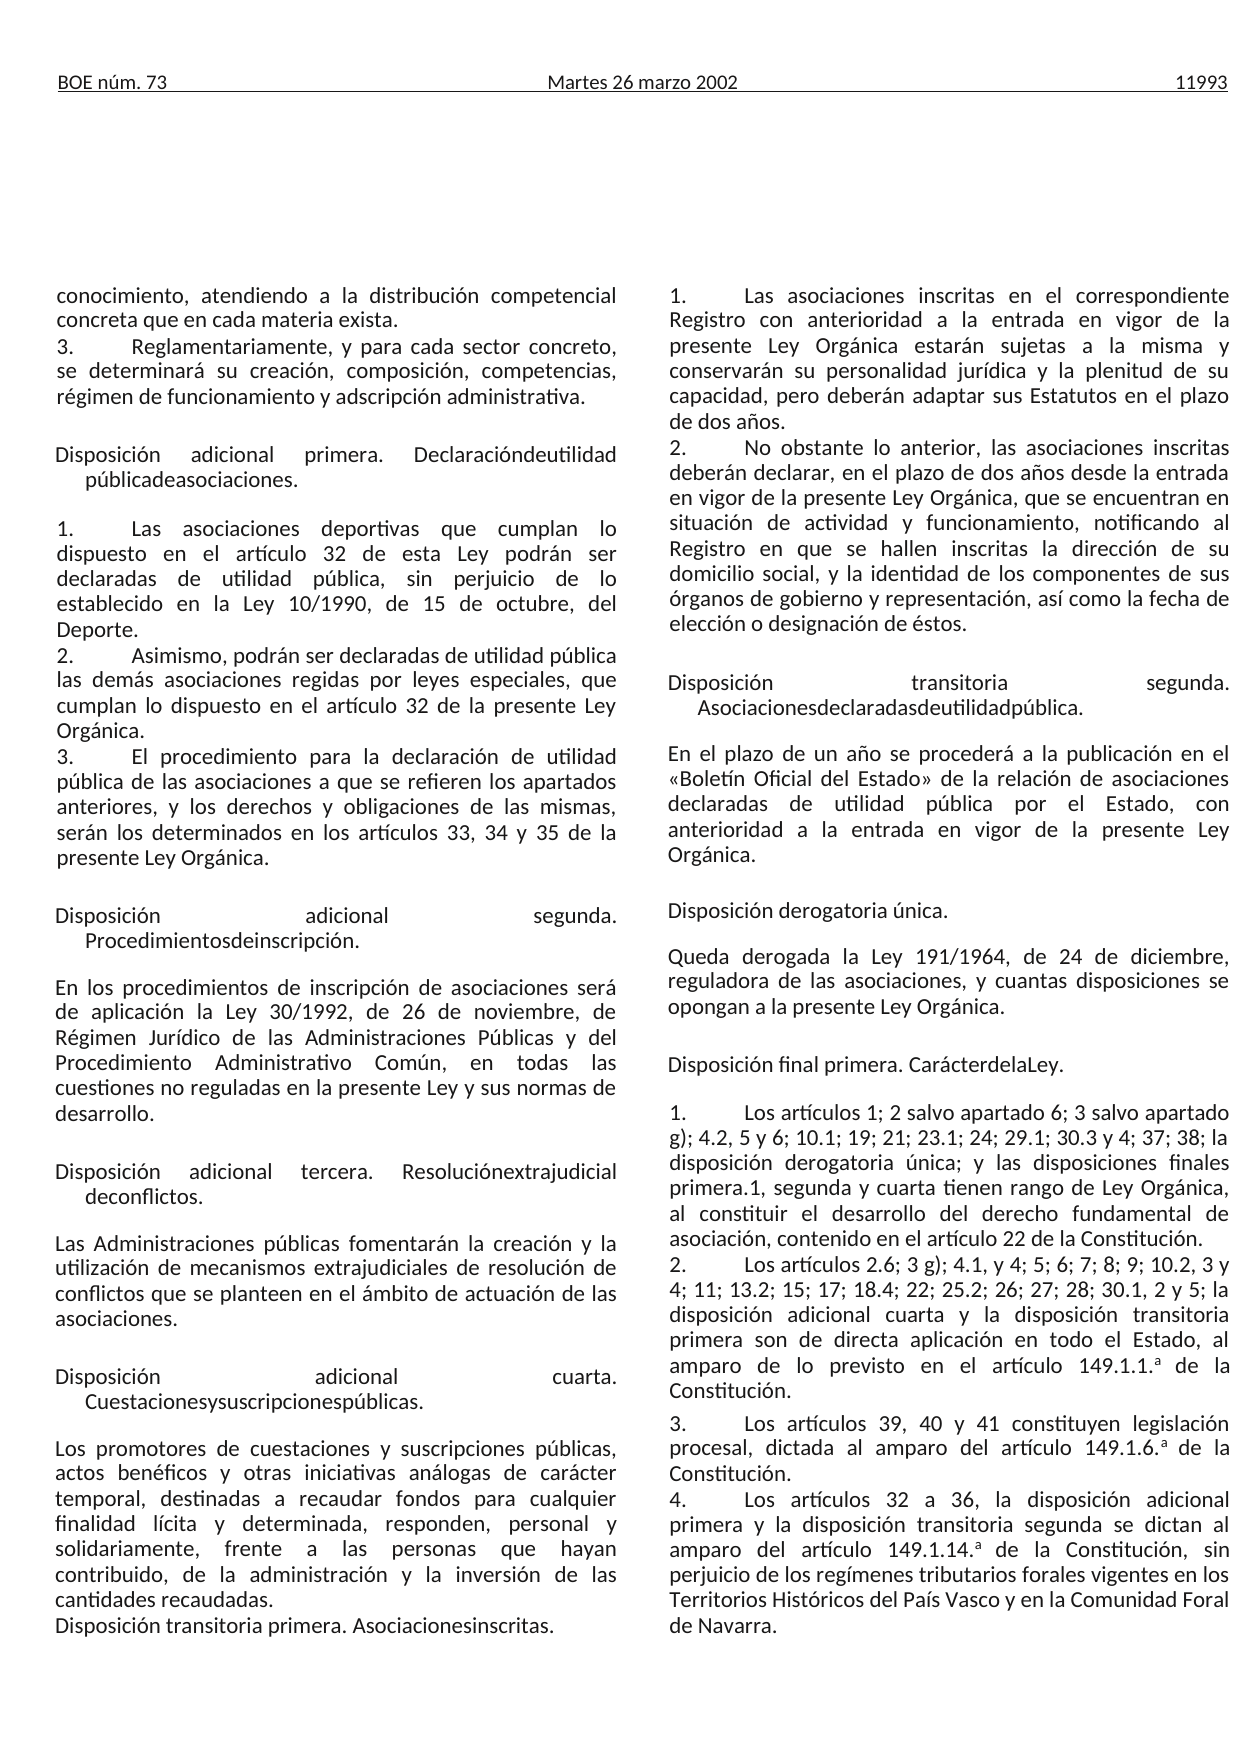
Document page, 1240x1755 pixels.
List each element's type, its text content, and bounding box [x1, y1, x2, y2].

list Los artículos 32 a 36, la disposición adicional primera y la disposición transitoria segunda se dictan al amparo del artículo 149.1.14.a de la Constitución, sin perjuicio de los regímenes tributarios forales vigentes en los Territorios Históricos del País Vasco y en la Comunidad Foral de Navarra. [669, 1487, 1230, 1639]
list Los artículos 1; 2 salvo apartado 6; 3 salvo apartado g); 4.2, 5 y 6; 10.1; 19; 21; 23.1; 24; 29.1; 30.3 y 4; 37; 38; la disposición derogatoria única; y las disposiciones finales primera.1, segunda y cuarta tienen rango de Ley Orgánica, al constituir el desarrollo del derecho fundamental de asociación, contenido en el artículo 22 de la Constitución. [669, 1100, 1230, 1252]
text Disposición transitoria segunda. Asociacionesdeclaradasdeutilidadpública. [668, 670, 1230, 721]
list No obstante lo anterior, las asociaciones inscritas deberán declarar, en el plazo de dos años desde la entrada en vigor de la presente Ley Orgánica, que se encuentran en situación de actividad y funcionamiento, notificando al Registro en que se hallen inscritas la dirección de su domicilio social, y la identidad de los componentes de sus órganos de gobierno y representación, así como la fecha de elección o designación de éstos. [669, 435, 1230, 638]
list Asimismo, podrán ser declaradas de utilidad pública las demás asociaciones regidas por leyes especiales, que cumplan lo dispuesto en el artículo 32 de la presente Ley Orgánica. [56, 643, 617, 744]
text En el plazo de un año se procederá a la publicación en el «Boletín Oficial del Estado» de la relación de asociaciones declaradas de utilidad pública por el Estado, con anterioridad a la entrada en vigor de la presente Ley Orgánica. [668, 742, 1230, 868]
text Queda derogada la Ley 191/1964, de 24 de diciembre, reguladora de las asociaciones, y cuantas disposiciones se opongan a la presente Ley Orgánica. [668, 944, 1230, 1020]
text Disposición final primera. CarácterdelaLey. [668, 1053, 1230, 1078]
text Disposición adicional tercera. Resoluciónextrajudicial deconflictos. [55, 1159, 617, 1210]
list El procedimiento para la declaración de utilidad pública de las asociaciones a que se refieren los apartados anteriores, y los derechos y obligaciones de las mismas, serán los determinados en los artículos 33, 34 y 35 de la presente Ley Orgánica. [56, 744, 617, 871]
text En los procedimientos de inscripción de asociaciones será de aplicación la Ley 30/1992, de 26 de noviembre, de Régimen Jurídico de las Administraciones Públicas y del Procedimiento Administrativo Común, en todas las cuestiones no reguladas en la presente Ley y sus normas de desarrollo. [55, 975, 617, 1127]
text Disposición adicional cuarta. Cuestacionesysuscripcionespúblicas. [55, 1365, 617, 1415]
list Las asociaciones deportivas que cumplan lo dispuesto en el artículo 32 de esta Ley podrán ser declaradas de utilidad pública, sin perjuicio de lo establecido en la Ley 10/1990, de 15 de octubre, del Deporte. [56, 516, 617, 643]
text Disposición adicional primera. Declaracióndeutilidad públicadeasociaciones. [55, 442, 617, 493]
text Disposición adicional segunda. Procedimientosdeinscripción. [55, 904, 617, 954]
list Las asociaciones inscritas en el correspondiente Registro con anterioridad a la entrada en vigor de la presente Ley Orgánica estarán sujetas a la misma y conservarán su personalidad jurídica y la plenitud de su capacidad, pero deberán adaptar sus Estatutos en el plazo de dos años. [669, 283, 1230, 435]
text Disposición transitoria primera. Asociacionesinscritas. [55, 1613, 617, 1639]
list Los artículos 39, 40 y 41 constituyen legislación procesal, dictada al amparo del artículo 149.1.6.a de la Constitución. [669, 1411, 1230, 1487]
list conocimiento, atendiendo a la distribución competencial concreta que en cada materia exista. [56, 283, 617, 334]
list Reglamentariamente, y para cada sector concreto, se determinará su creación, composición, competencias, régimen de funcionamiento y adscripción administrativa. [56, 334, 617, 410]
text Las Administraciones públicas fomentarán la creación y la utilización de mecanismos extrajudiciales de resolución de conflictos que se planteen en el ámbito de actuación de las asociaciones. [55, 1231, 617, 1332]
text Los promotores de cuestaciones y suscripciones públicas, actos benéficos y otras iniciativas análogas de carácter temporal, destinadas a recaudar fondos para cualquier finalidad lícita y determinada, responden, personal y solidariamente, frente a las personas que hayan contribuido, de la administración y la inversión de las cantidades recaudadas. [55, 1436, 617, 1613]
text Disposición derogatoria única. [668, 898, 1230, 924]
list Los artículos 2.6; 3 g); 4.1, y 4; 5; 6; 7; 8; 9; 10.2, 3 y 4; 11; 13.2; 15; 17; 18.4; 22; 25.2; 26; 27; 28; 30.1, 2 y 5; la disposición adicional cuarta y la disposición transitoria primera son de directa aplicación en todo el Estado, al amparo de lo previsto en el artículo 149.1.1.a de la Constitución. [669, 1252, 1230, 1404]
